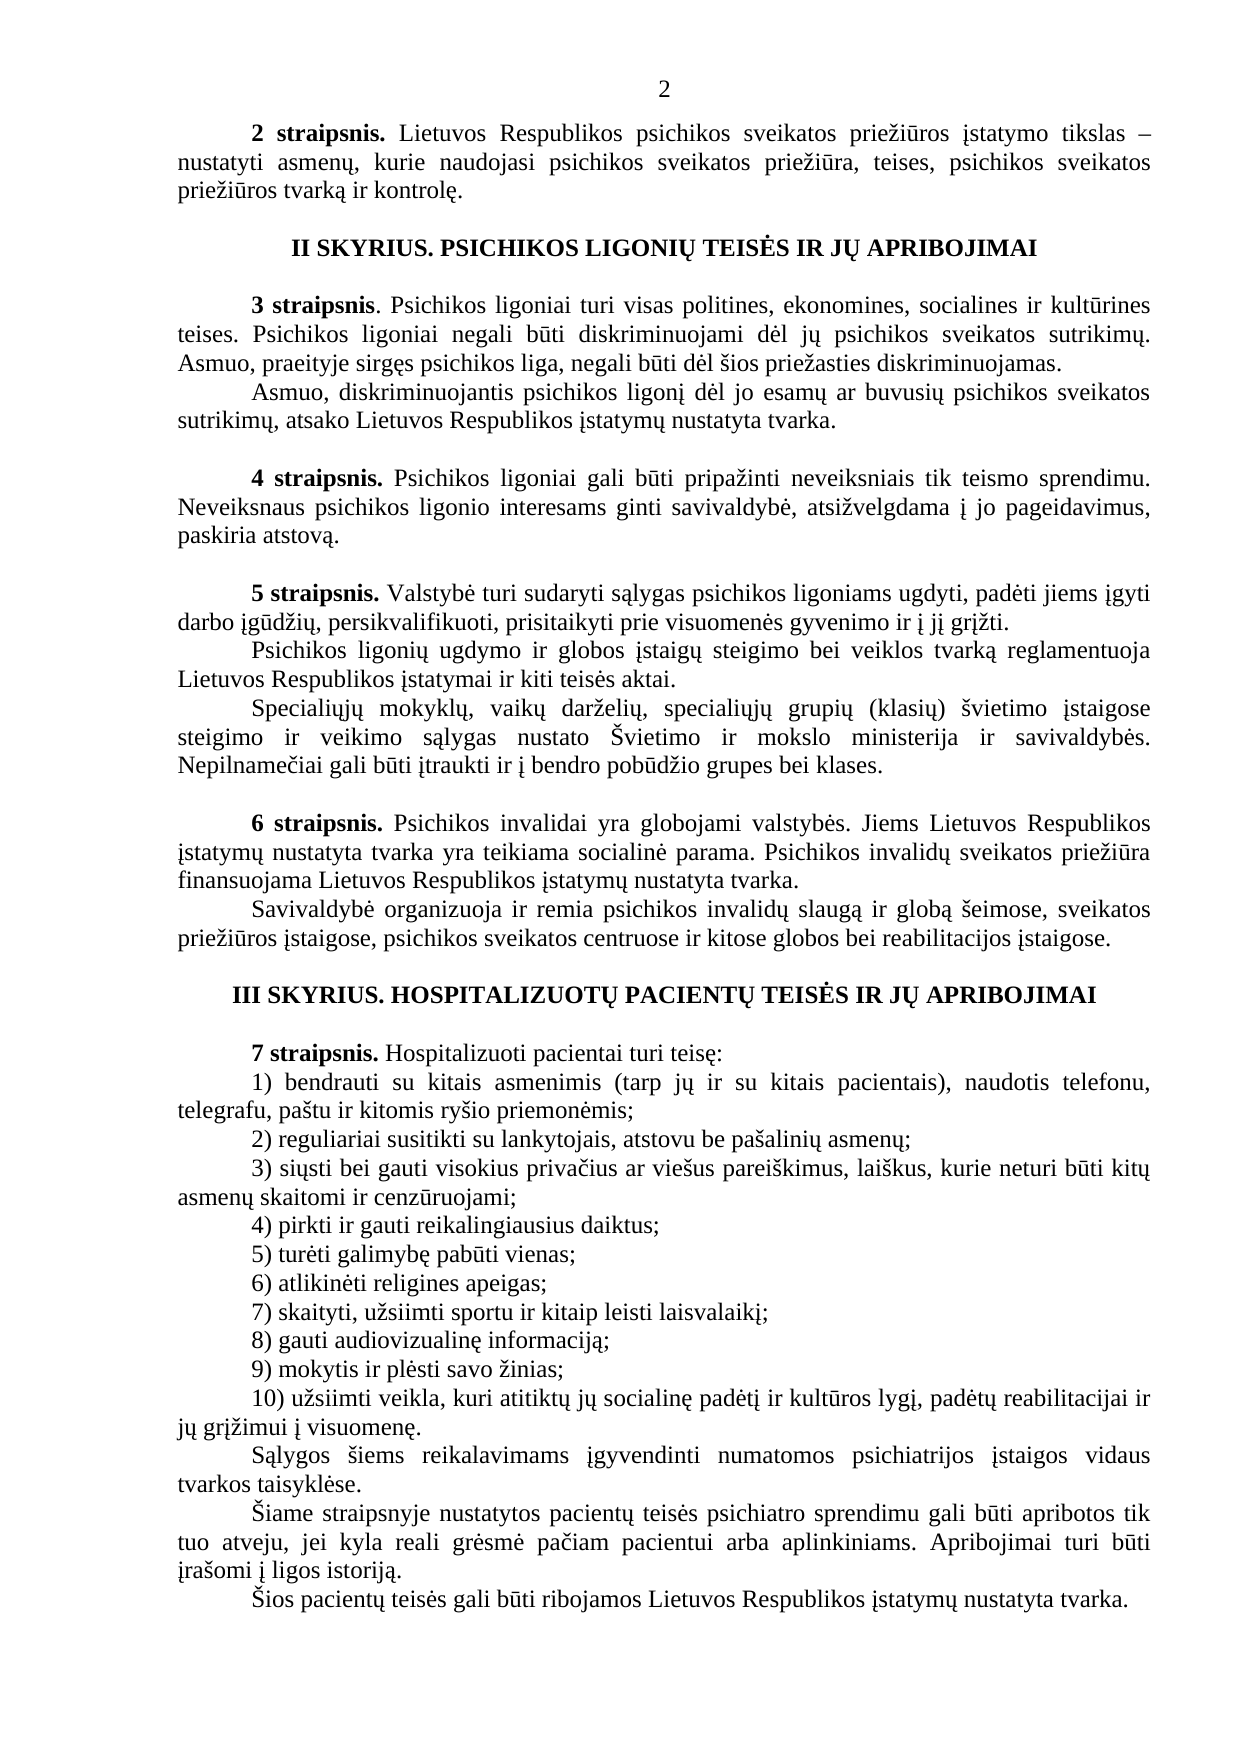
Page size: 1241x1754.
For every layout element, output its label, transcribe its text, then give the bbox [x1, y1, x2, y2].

text 5 straipsnis. Valstybė turi sudaryti sąlygas psichikos ligoniams ugdyti, padėti jiems įgyti darbo įgūdžių, persikvalifikuoti, prisitaikyti prie visuomenės gyvenimo ir į jį grįžti. [177, 578, 1152, 636]
text 4) pirkti ir gauti reikalingiausius daiktus; [177, 1211, 1152, 1239]
text Šiame straipsnyje nustatytos pacientų teisės psichiatro sprendimu gali būti apribotos tik tuo atveju, jei kyla reali grėsmė pačiam pacientui arba aplinkiniams. Apribojimai turi būti įrašomi į ligos istoriją. [177, 1498, 1152, 1584]
text Asmuo, diskriminuojantis psichikos ligonį dėl jo esamų ar buvusių psichikos sveikatos sutrikimų, atsako Lietuvos Respublikos įstatymų nustatyta tvarka. [177, 377, 1152, 434]
text Psichikos ligonių ugdymo ir globos įstaigų steigimo bei veiklos tvarką reglamentuoja Lietuvos Respublikos įstatymai ir kiti teisės aktai. [177, 636, 1152, 693]
text 5) turėti galimybę pabūti vienas; [177, 1239, 1152, 1268]
text Sąlygos šiems reikalavimams įgyvendinti numatomos psichiatrijos įstaigos vidaus tvarkos taisyklėse. [177, 1441, 1152, 1498]
text 6 straipsnis. Psichikos invalidai yra globojami valstybės. Jiems Lietuvos Respublikos įstatymų nustatyta tvarka yra teikiama socialinė parama. Psichikos invalidų sveikatos priežiūra finansuojama Lietuvos Respublikos įstatymų nustatyta tvarka. [177, 808, 1152, 894]
text Šios pacientų teisės gali būti ribojamos Lietuvos Respublikos įstatymų nustatyta tvarka. [177, 1584, 1152, 1613]
text 4 straipsnis. Psichikos ligoniai gali būti pripažinti neveiksniais tik teismo sprendimu. Neveiksnaus psichikos ligonio interesams ginti savivaldybė, atsižvelgdama į jo pageidavimus, paskiria atstovą. [177, 463, 1152, 549]
text 1) bendrauti su kitais asmenimis (tarp jų ir su kitais pacientais), naudotis telefonu, telegrafu, paštu ir kitomis ryšio priemonėmis; [177, 1067, 1152, 1124]
text 3 straipsnis. Psichikos ligoniai turi visas politines, ekonomines, socialines ir kultūrines teises. Psichikos ligoniai negali būti diskriminuojami dėl jų psichikos sveikatos sutrikimų. Asmuo, praeityje sirgęs psichikos liga, negali būti dėl šios priežasties diskriminuojamas. [177, 291, 1152, 377]
text 8) gauti audiovizualinę informaciją; [177, 1326, 1152, 1354]
text 2) reguliariai susitikti su lankytojais, atstovu be pašalinių asmenų; [177, 1124, 1152, 1153]
text 3) siųsti bei gauti visokius privačius ar viešus pareiškimus, laiškus, kurie neturi būti kitų asmenų skaitomi ir cenzūruojami; [177, 1153, 1152, 1211]
text III SKYRIUS. HOSPITALIZUOTŲ PACIENTŲ TEISĖS IR JŲ APRIBOJIMAI [177, 981, 1152, 1009]
text 10) užsiimti veikla, kuri atitiktų jų socialinę padėtį ir kultūros lygį, padėtų reabilitacijai ir jų grįžimui į visuomenę. [177, 1383, 1152, 1441]
text 7 straipsnis. Hospitalizuoti pacientai turi teisę: [177, 1038, 1152, 1067]
text 9) mokytis ir plėsti savo žinias; [177, 1354, 1152, 1383]
text Specialiųjų mokyklų, vaikų darželių, specialiųjų grupių (klasių) švietimo įstaigose steigimo ir veikimo sąlygas nustato Švietimo ir mokslo ministerija ir savivaldybės. Nepilnamečiai gali būti įtraukti ir į bendro pobūdžio grupes bei klases. [177, 693, 1152, 779]
text Savivaldybė organizuoja ir remia psichikos invalidų slaugą ir globą šeimose, sveikatos priežiūros įstaigose, psichikos sveikatos centruose ir kitose globos bei reabilitacijos įstaigose. [177, 894, 1152, 952]
text 7) skaityti, užsiimti sportu ir kitaip leisti laisvalaikį; [177, 1297, 1152, 1326]
text 6) atlikinėti religines apeigas; [177, 1268, 1152, 1297]
text 2 straipsnis. Lietuvos Respublikos psichikos sveikatos priežiūros įstatymo tikslas – nustatyti asmenų, kurie naudojasi psichikos sveikatos priežiūra, teises, psichikos sveikatos priežiūros tvarką ir kontrolę. [177, 118, 1152, 204]
text II SKYRIUS. PSICHIKOS LIGONIŲ TEISĖS IR JŲ APRIBOJIMAI [177, 233, 1152, 262]
